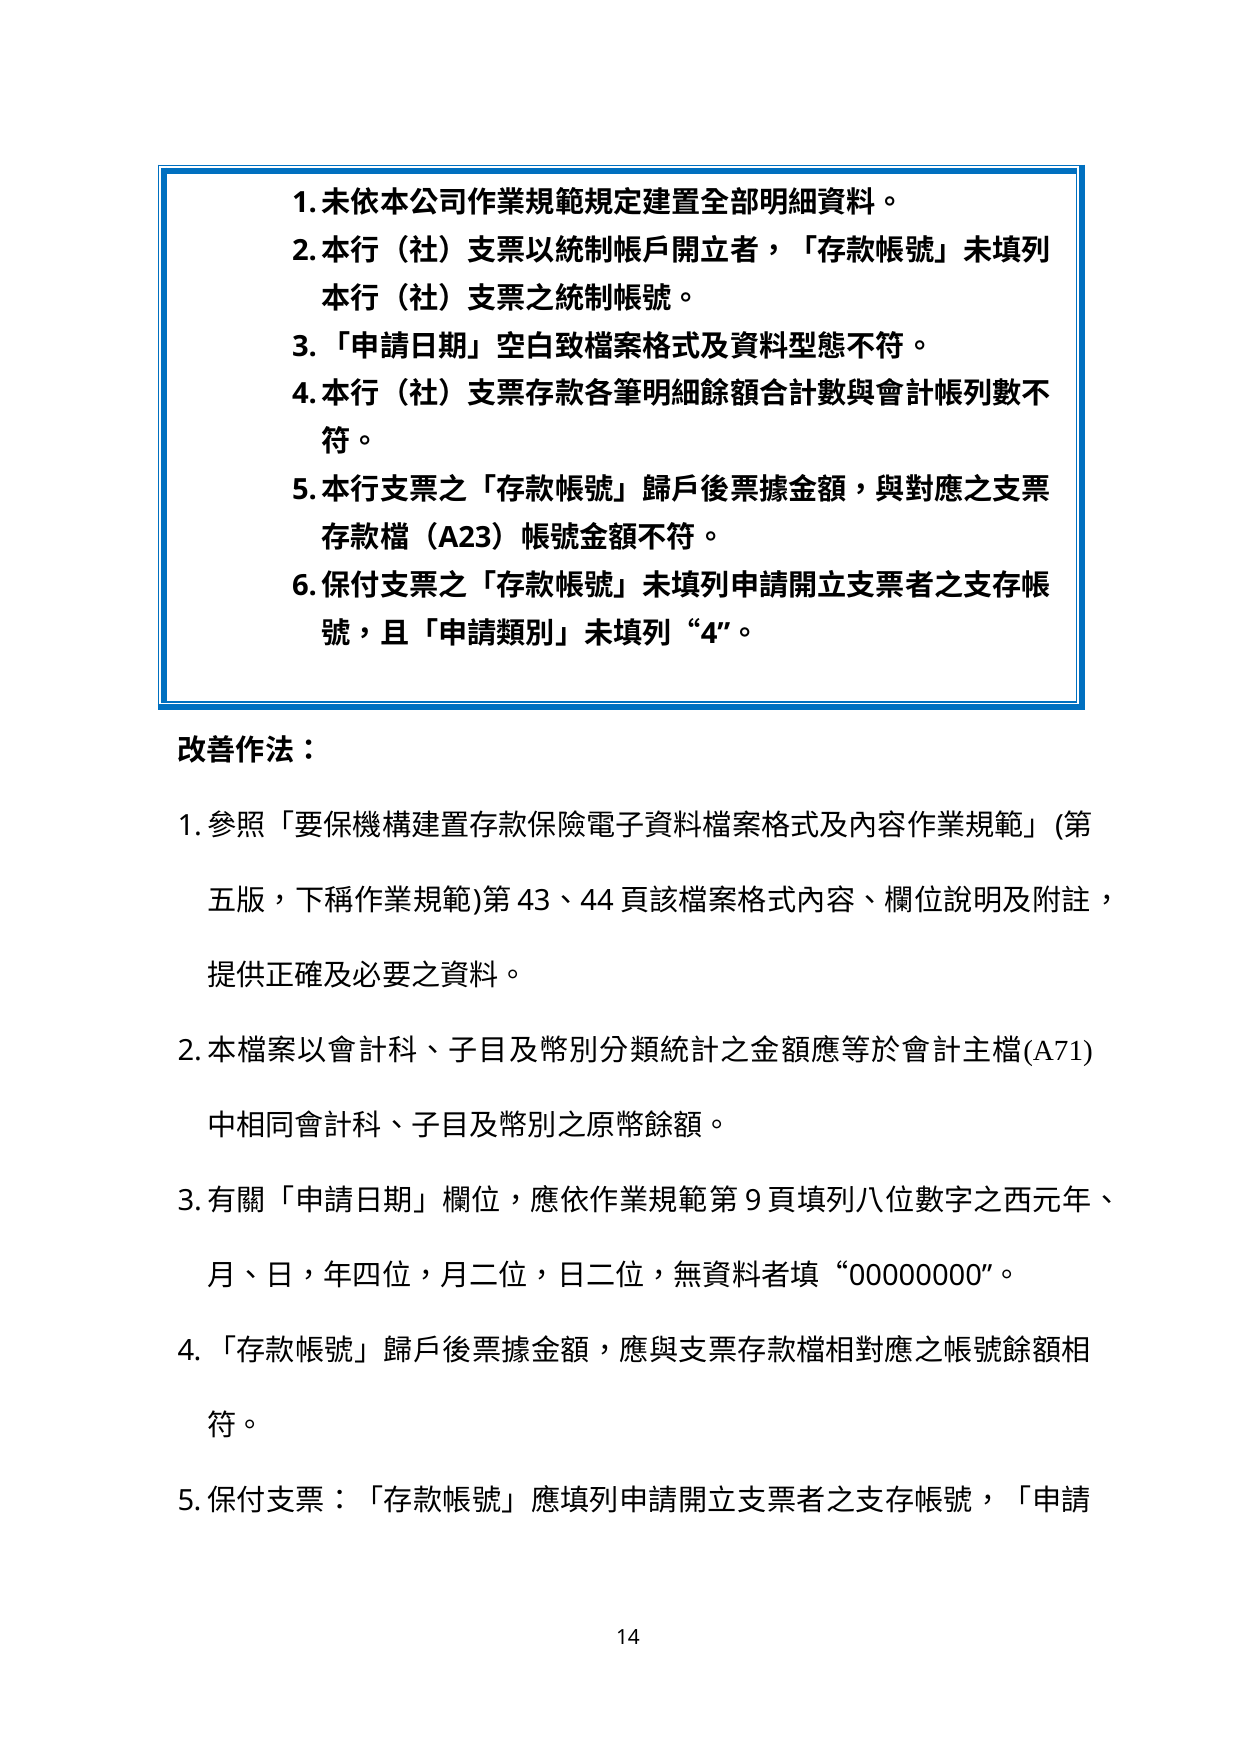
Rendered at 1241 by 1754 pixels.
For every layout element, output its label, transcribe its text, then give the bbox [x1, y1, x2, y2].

list 有關「申請日期」欄位，應依作業規範第9頁填列八位數字之西元年、月、日，年四位，月二位，日二位，無資料者填“00000000”。 [177, 1160, 1093, 1310]
table_header 態樣八：保付及本行(社)支票明細檔（A34），有下列缺失： 未依本公司作業規範規定建置全部明細資料。 本行（社）支票以統制帳戶開立者，「存款帳號」未填列本行（社）支票之統制帳號。 「申請日期」空白致檔案格式及資料型態不符。 本行（社）支票存款各筆明細餘額合計數與會計帳列數不符。 本行支票之「存款帳號」歸戶後票據金額，與對應之支票存款檔（A23）帳號金額不符。 保付支票之「存款帳號」未填列申請開立支票者之支存帳號，且「申請類別」未填列“4”。 [167, 174, 1076, 701]
list 保付支票：「存款帳號」應填列申請開立支票者之支存帳號，「申請 [177, 1460, 1093, 1535]
list 參照「要保機構建置存款保險電子資料檔案格式及內容作業規範」(第五版，下稱作業規範)第43、44頁該檔案格式內容、欄位說明及附註，提供正確及必要之資料。 [177, 785, 1093, 1010]
list 「存款帳號」歸戶後票據金額，應與支票存款檔相對應之帳號餘額相符。 [177, 1310, 1093, 1460]
list 本檔案以會計科、子目及幣別分類統計之金額應等於會計主檔(A71)中相同會計科、子目及幣別之原幣餘額。 [177, 1010, 1093, 1160]
text 改善作法： [177, 710, 1093, 785]
